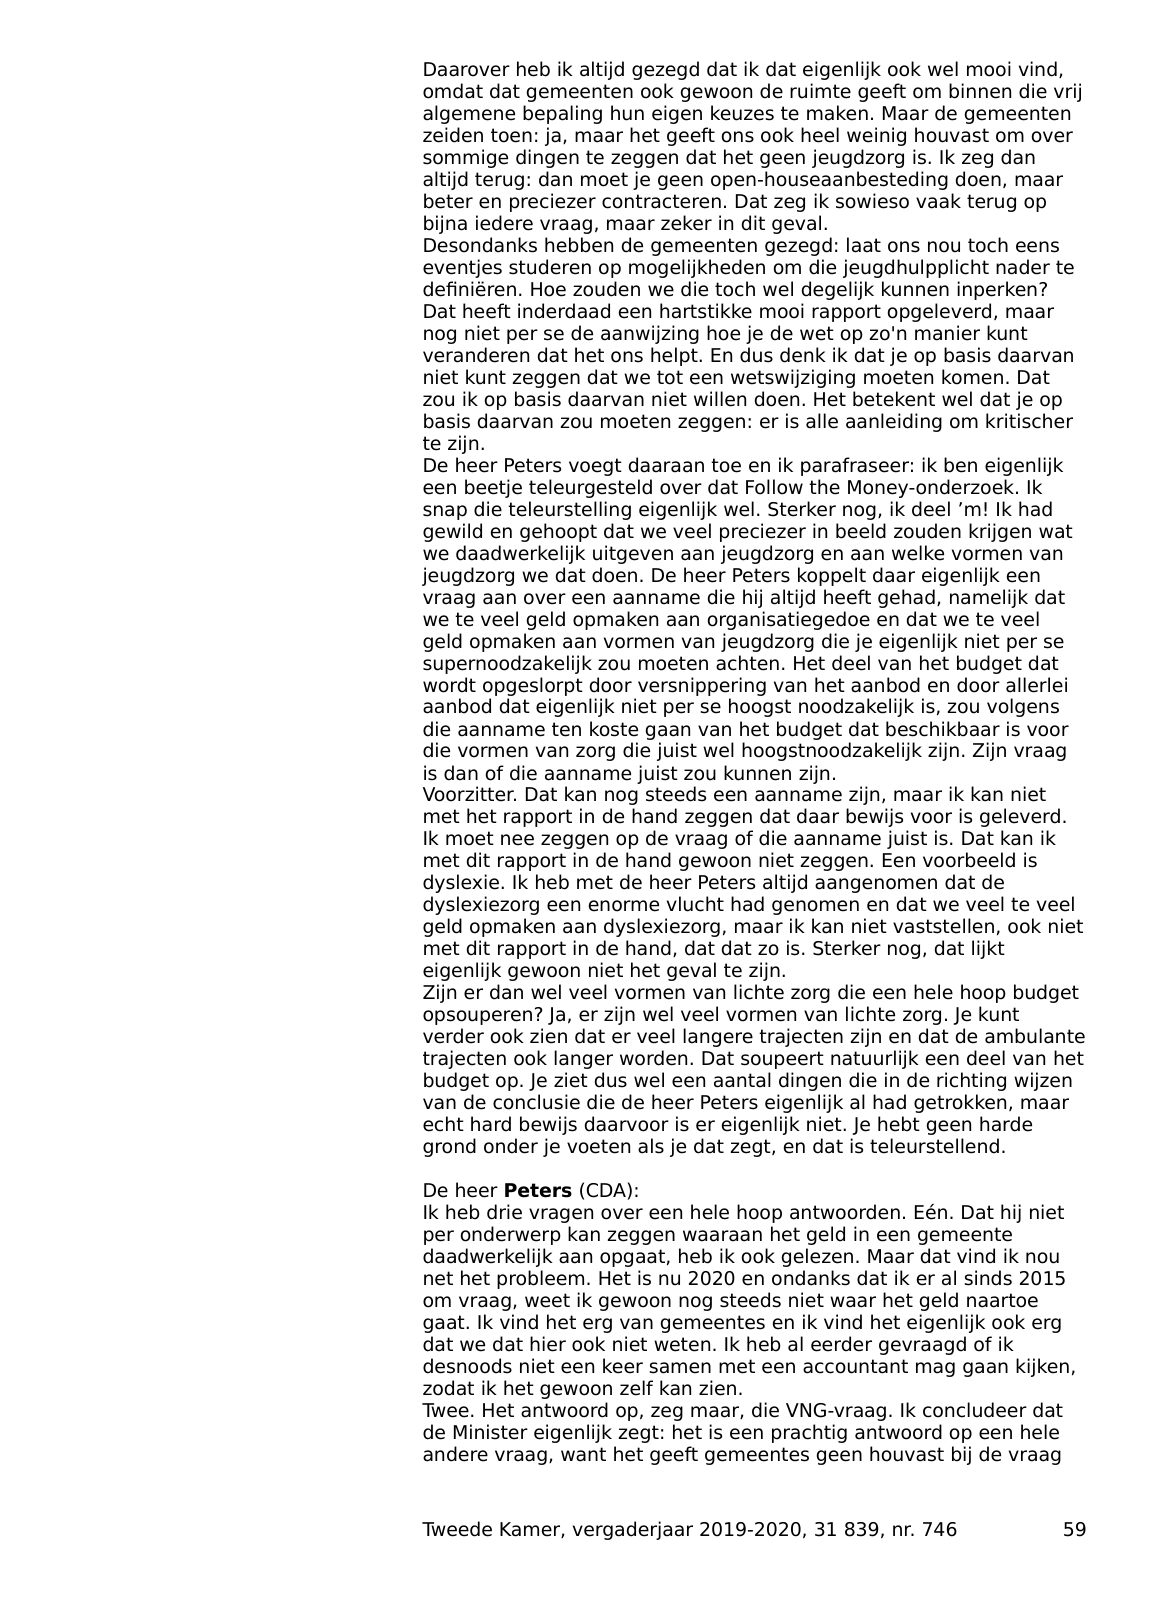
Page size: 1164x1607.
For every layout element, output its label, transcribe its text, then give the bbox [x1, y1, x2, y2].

text Twee. Het antwoord op, zeg maar, die VNG-vraag. Ik concludeer dat de Minister eigenlijk zegt: het is een prachtig antwoord op een hele andere vraag, want het geeft gemeentes geen houvast bij de vraag [422, 1400, 1087, 1466]
text Daarover heb ik altijd gezegd dat ik dat eigenlijk ook wel mooi vind, omdat dat gemeenten ook gewoon de ruimte geeft om binnen die vrij algemene bepaling hun eigen keuzes te maken. Maar de gemeenten zeiden toen: ja, maar het geeft ons ook heel weinig houvast om over sommige dingen te zeggen dat het geen jeugdzorg is. Ik zeg dan altijd terug: dan moet je geen open-houseaanbesteding doen, maar beter en preciezer contracteren. Dat zeg ik sowieso vaak terug op bijna iedere vraag, maar zeker in dit geval. [422, 59, 1087, 235]
text Voorzitter. Dat kan nog steeds een aanname zijn, maar ik kan niet met het rapport in de hand zeggen dat daar bewijs voor is geleverd. Ik moet nee zeggen op de vraag of die aanname juist is. Dat kan ik met dit rapport in de hand gewoon niet zeggen. Een voorbeeld is dyslexie. Ik heb met de heer Peters altijd aangenomen dat de dyslexiezorg een enorme vlucht had genomen en dat we veel te veel geld opmaken aan dyslexiezorg, maar ik kan niet vaststellen, ook niet met dit rapport in de hand, dat dat zo is. Sterker nog, dat lijkt eigenlijk gewoon niet het geval te zijn. [422, 784, 1087, 982]
text Zijn er dan wel veel vormen van lichte zorg die een hele hoop budget opsouperen? Ja, er zijn wel veel vormen van lichte zorg. Je kunt verder ook zien dat er veel langere trajecten zijn en dat de ambulante trajecten ook langer worden. Dat soupeert natuurlijk een deel van het budget op. Je ziet dus wel een aantal dingen die in de richting wijzen van de conclusie die de heer Peters eigenlijk al had getrokken, maar echt hard bewijs daarvoor is er eigenlijk niet. Je hebt geen harde grond onder je voeten als je dat zegt, en dat is teleurstellend. [422, 982, 1087, 1158]
text De heer Peters voegt daaraan toe en ik parafraseer: ik ben eigenlijk een beetje teleurgesteld over dat Follow the Money-onderzoek. Ik snap die teleurstelling eigenlijk wel. Sterker nog, ik deel ’m! Ik had gewild en gehoopt dat we veel preciezer in beeld zouden krijgen wat we daadwerkelijk uitgeven aan jeugdzorg en aan welke vormen van jeugdzorg we dat doen. De heer Peters koppelt daar eigenlijk een vraag aan over een aanname die hij altijd heeft gehad, namelijk dat we te veel geld opmaken aan organisatiegedoe en dat we te veel geld opmaken aan vormen van jeugdzorg die je eigenlijk niet per se supernoodzakelijk zou moeten achten. Het deel van het budget dat wordt opgeslorpt door versnippering van het aanbod en door allerlei aanbod dat eigenlijk niet per se hoogst noodzakelijk is, zou volgens die aanname ten koste gaan van het budget dat beschikbaar is voor die vormen van zorg die juist wel hoogstnoodzakelijk zijn. Zijn vraag is dan of die aanname juist zou kunnen zijn. [422, 455, 1087, 784]
text De heer Peters (CDA): [422, 1180, 1087, 1202]
text Desondanks hebben de gemeenten gezegd: laat ons nou toch eens eventjes studeren op mogelijkheden om die jeugdhulpplicht nader te definiëren. Hoe zouden we die toch wel degelijk kunnen inperken? Dat heeft inderdaad een hartstikke mooi rapport opgeleverd, maar nog niet per se de aanwijzing hoe je de wet op zo'n manier kunt veranderen dat het ons helpt. En dus denk ik dat je op basis daarvan niet kunt zeggen dat we tot een wetswijziging moeten komen. Dat zou ik op basis daarvan niet willen doen. Het betekent wel dat je op basis daarvan zou moeten zeggen: er is alle aanleiding om kritischer te zijn. [422, 235, 1087, 455]
text Ik heb drie vragen over een hele hoop antwoorden. Eén. Dat hij niet per onderwerp kan zeggen waaraan het geld in een gemeente daadwerkelijk aan opgaat, heb ik ook gelezen. Maar dat vind ik nou net het probleem. Het is nu 2020 en ondanks dat ik er al sinds 2015 om vraag, weet ik gewoon nog steeds niet waar het geld naartoe gaat. Ik vind het erg van gemeentes en ik vind het eigenlijk ook erg dat we dat hier ook niet weten. Ik heb al eerder gevraagd of ik desnoods niet een keer samen met een accountant mag gaan kijken, zodat ik het gewoon zelf kan zien. [422, 1202, 1087, 1400]
